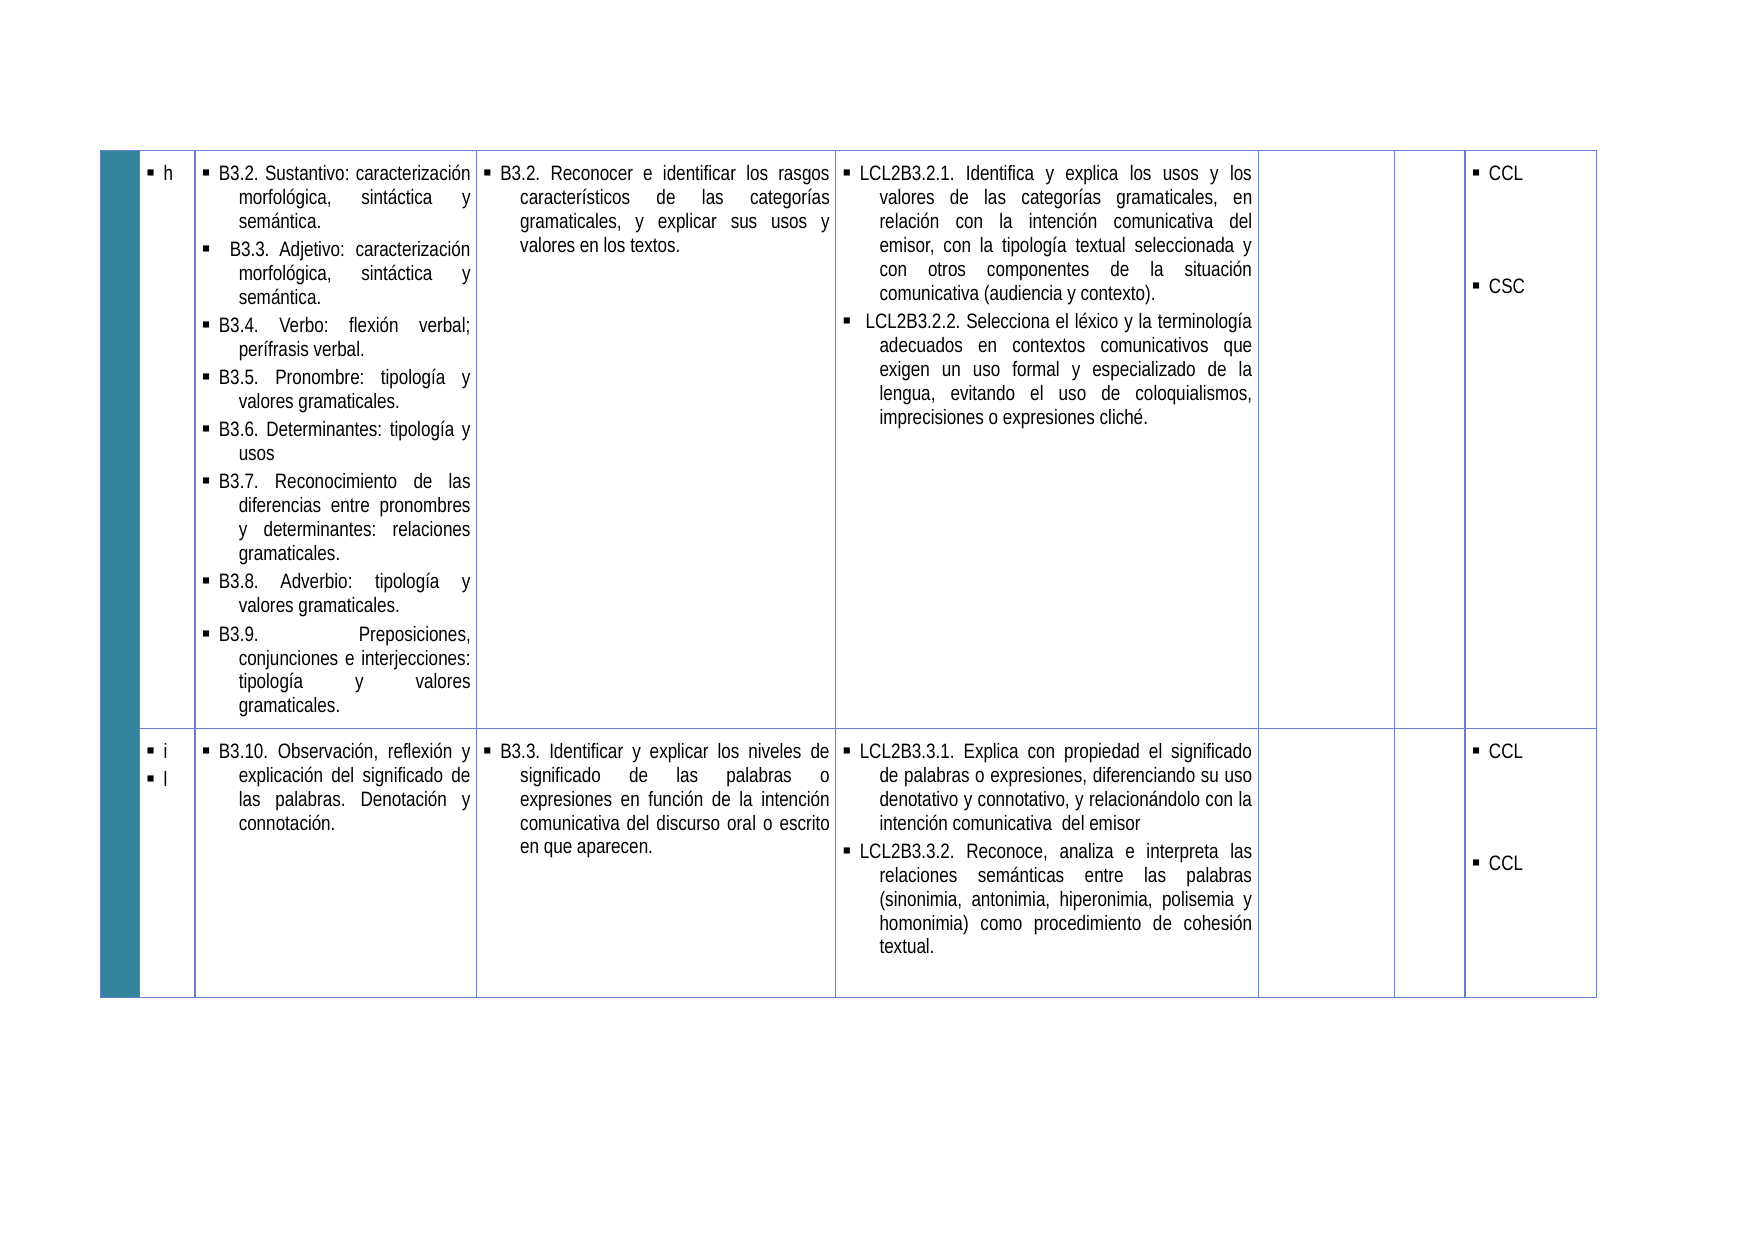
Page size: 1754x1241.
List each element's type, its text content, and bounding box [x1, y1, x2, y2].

table_cell CCL CCL [1466, 729, 1596, 997]
table_cell LCL2B3.2.1. Identifica y explica los usos y los valores de las categorías gramaticales, en relación con la intención comunicativa del emisor, con la tipología textual seleccionada y con otros componentes de la situación comunicativa (audiencia y contexto). LCL2B3.2.2. Selecciona el léxico y la terminología adecuados en contextos comunicativos que exigen un uso formal y especializado de la lengua, evitando el uso de coloquialismos, imprecisiones o expresiones cliché. [836, 151, 1258, 727]
table_cell B3.10. Observación, reflexión y explicación del significado de las palabras. Denotación y connotación. [196, 729, 476, 997]
table_cell B3.2. Sustantivo: caracterización morfológica, sintáctica y semántica. B3.3. Adjetivo: caracterización morfológica, sintáctica y semántica. B3.4. Verbo: flexión verbal; perífrasis verbal. B3.5. Pronombre: tipología y valores gramaticales. B3.6. Determinantes: tipología y usos B3.7. Reconocimiento de las diferencias entre pronombres y determinantes: relaciones gramaticales. B3.8. Adverbio: tipología y valores gramaticales. B3.9. Preposiciones, conjunciones e interjecciones: tipología y valores gramaticales. [196, 151, 476, 727]
table_cell [1395, 729, 1464, 997]
table_cell CCL CSC [1466, 151, 1596, 727]
table_cell LCL2B3.3.1. Explica con propiedad el significado de palabras o expresiones, diferenciando su uso denotativo y connotativo, y relacionándolo con la intención comunicativa del emisor LCL2B3.3.2. Reconoce, analiza e interpreta las relaciones semánticas entre las palabras (sinonimia, antonimia, hiperonimia, polisemia y homonimia) como procedimiento de cohesión textual. [836, 729, 1258, 997]
table_cell [1395, 151, 1464, 727]
table_cell [1259, 151, 1394, 727]
table_cell [1259, 729, 1394, 997]
table_cell i l [140, 729, 194, 997]
table_cell B3.3. Identificar y explicar los niveles de significado de las palabras o expresiones en función de la intención comunicativa del discurso oral o escrito en que aparecen. [477, 729, 835, 997]
table_cell h [140, 151, 194, 727]
table_cell [101, 151, 139, 997]
table_cell B3.2. Reconocer e identificar los rasgos característicos de las categorías gramaticales, y explicar sus usos y valores en los textos. [477, 151, 835, 727]
